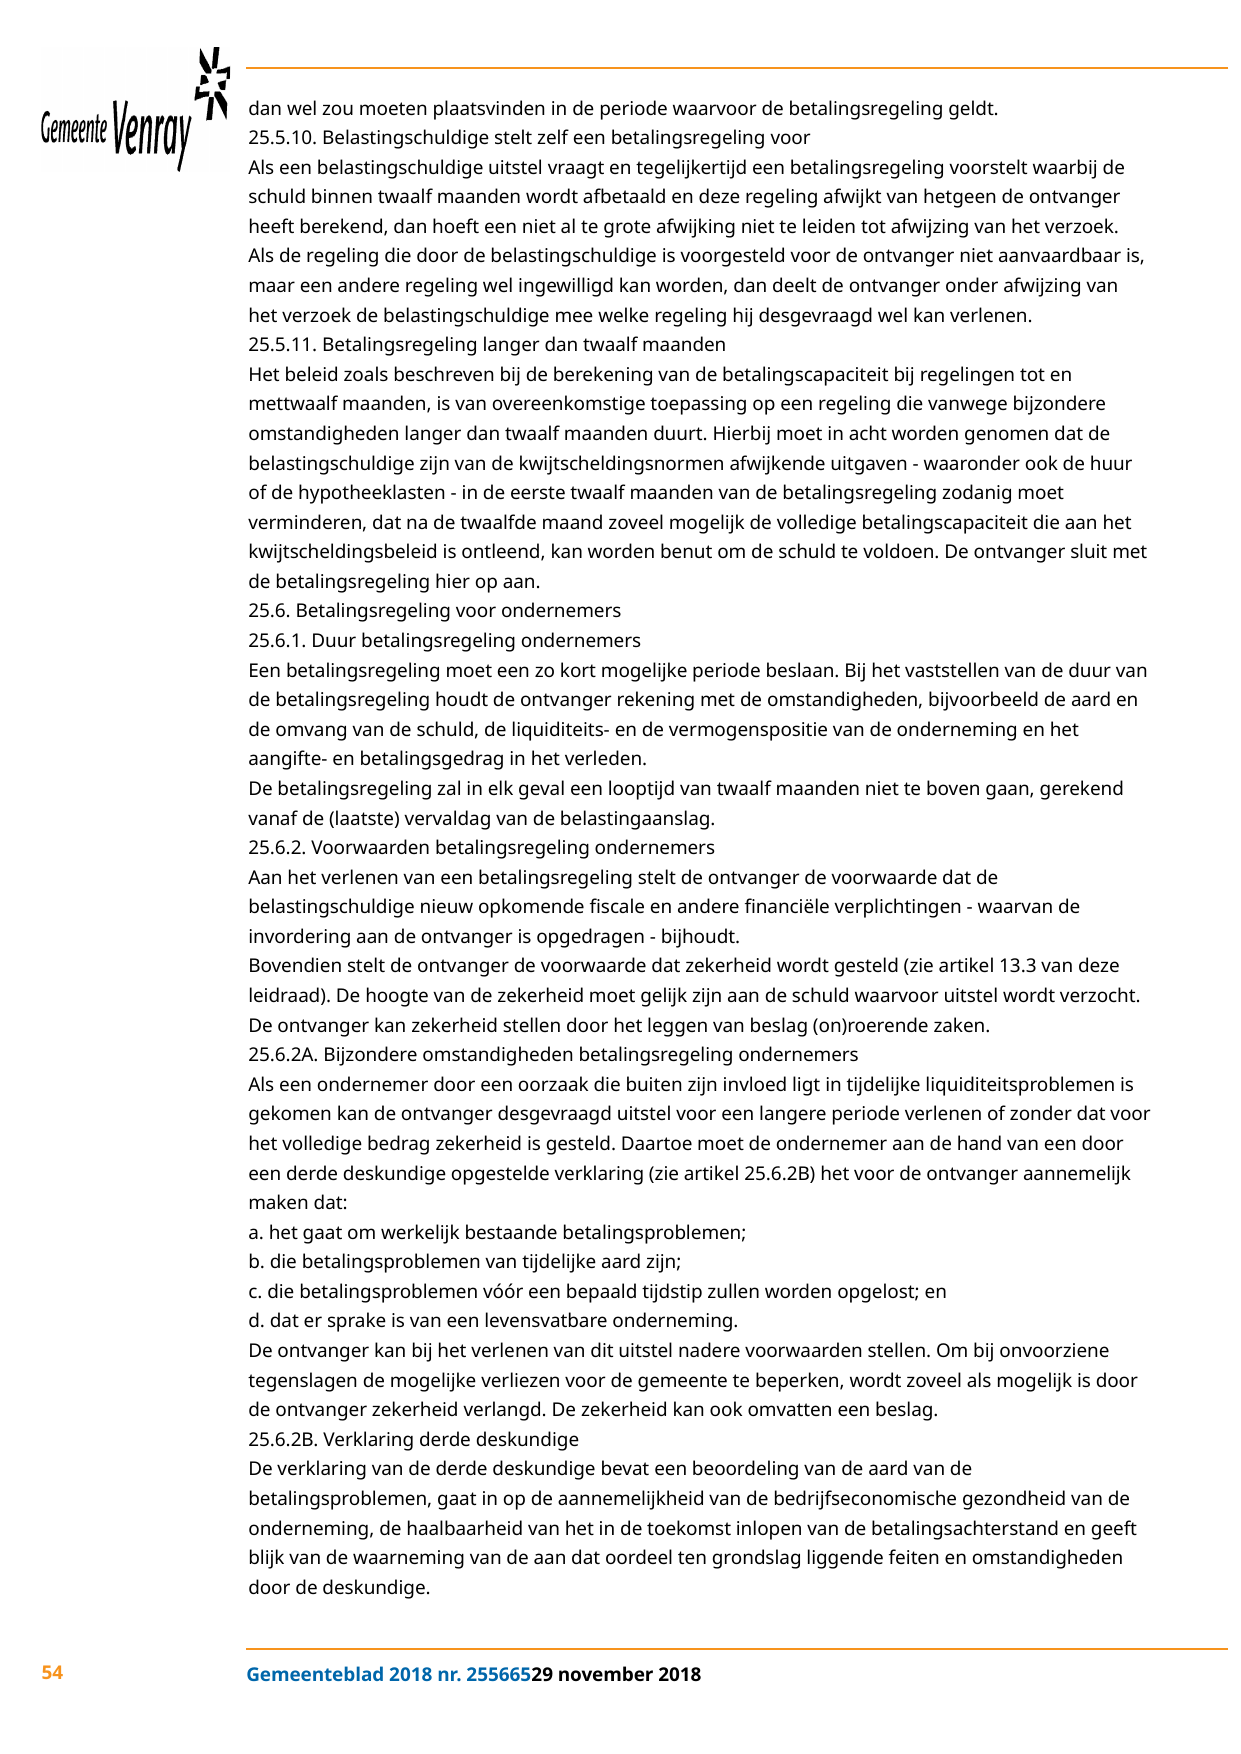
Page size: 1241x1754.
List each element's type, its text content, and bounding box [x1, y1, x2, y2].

text Als de regeling die door de belastingschuldige is voorgesteld voor de ontvanger niet aanvaardbaar is, maar een andere regeling wel ingewilligd kan worden, dan deelt de ontvanger onder afwijzing van het verzoek de belastingschuldige mee welke regeling hij desgevraagd wel kan verlenen. [248, 243, 1152, 328]
text 25.6.1. Duur betalingsregeling ondernemers [248, 627, 1152, 653]
text c. die betalingsproblemen vóór een bepaald tijdstip zullen worden opgelost; en [248, 1278, 1152, 1304]
text Een betalingsregeling moet een zo kort mogelijke periode beslaan. Bij het vaststellen van de duur van de betalingsregeling houdt de ontvanger rekening met de omstandigheden, bijvoorbeeld de aard en de omvang van de schuld, de liquiditeits- en de vermogenspositie van de onderneming en het aangifte- en betalingsgedrag in het verleden. [248, 657, 1152, 771]
text a. het gaat om werkelijk bestaande betalingsproblemen; [248, 1219, 1152, 1245]
text Aan het verlenen van een betalingsregeling stelt de ontvanger de voorwaarde dat de belastingschuldige nieuw opkomende fiscale en andere financiële verplichtingen - waarvan de invordering aan de ontvanger is opgedragen - bijhoudt. [248, 864, 1152, 949]
text De verklaring van de derde deskundige bevat een beoordeling van de aard van de betalingsproblemen, gaat in op de aannemelijkheid van de bedrijfseconomische gezondheid van de onderneming, de haalbaarheid van het in de toekomst inlopen van de betalingsachterstand en geeft blijk van de waarneming van de aan dat oordeel ten grondslag liggende feiten en omstandigheden door de deskundige. [248, 1456, 1152, 1600]
text De betalingsregeling zal in elk geval een looptijd van twaalf maanden niet te boven gaan, gerekend vanaf de (laatste) vervaldag van de belastingaanslag. [248, 775, 1152, 831]
text 25.5.11. Betalingsregeling langer dan twaalf maanden [248, 331, 1152, 357]
picture [41, 47, 231, 172]
text Als een belastingschuldige uitstel vraagt en tegelijkertijd een betalingsregeling voorstelt waarbij de schuld binnen twaalf maanden wordt afbetaald en deze regeling afwijkt van hetgeen de ontvanger heeft berekend, dan hoeft een niet al te grote afwijking niet te leiden tot afwijzing van het verzoek. [248, 154, 1152, 239]
text Het beleid zoals beschreven bij de berekening van de betalingscapaciteit bij regelingen tot en mettwaalf maanden, is van overeenkomstige toepassing op een regeling die vanwege bijzondere omstandigheden langer dan twaalf maanden duurt. Hierbij moet in acht worden genomen dat de belastingschuldige zijn van de kwijtscheldingsnormen afwijkende uitgaven - waaronder ook de huur of de hypotheeklasten - in de eerste twaalf maanden van de betalingsregeling zodanig moet verminderen, dat na de twaalfde maand zoveel mogelijk de volledige betalingscapaciteit die aan het kwijtscheldingsbeleid is ontleend, kan worden benut om de schuld te voldoen. De ontvanger sluit met de betalingsregeling hier op aan. [248, 361, 1152, 594]
text 25.6.2. Voorwaarden betalingsregeling ondernemers [248, 834, 1152, 860]
text 25.5.10. Belastingschuldige stelt zelf een betalingsregeling voor [248, 124, 1152, 150]
text dan wel zou moeten plaatsvinden in de periode waarvoor de betalingsregeling geldt. [248, 95, 1152, 121]
text Bovendien stelt de ontvanger de voorwaarde dat zekerheid wordt gesteld (zie artikel 13.3 van deze leidraad). De hoogte van de zekerheid moet gelijk zijn aan de schuld waarvoor uitstel wordt verzocht. De ontvanger kan zekerheid stellen door het leggen van beslag (on)roerende zaken. [248, 953, 1152, 1038]
text Als een ondernemer door een oorzaak die buiten zijn invloed ligt in tijdelijke liquiditeitsproblemen is gekomen kan de ontvanger desgevraagd uitstel voor een langere periode verlenen of zonder dat voor het volledige bedrag zekerheid is gesteld. Daartoe moet de ondernemer aan de hand van een door een derde deskundige opgestelde verklaring (zie artikel 25.6.2B) het voor de ontvanger aannemelijk maken dat: [248, 1071, 1152, 1215]
text 25.6. Betalingsregeling voor ondernemers [248, 598, 1152, 623]
text d. dat er sprake is van een levensvatbare onderneming. [248, 1308, 1152, 1333]
text De ontvanger kan bij het verlenen van dit uitstel nadere voorwaarden stellen. Om bij onvoorziene tegenslagen de mogelijke verliezen voor de gemeente te beperken, wordt zoveel als mogelijk is door de ontvanger zekerheid verlangd. De zekerheid kan ook omvatten een beslag. [248, 1337, 1152, 1422]
text b. die betalingsproblemen van tijdelijke aard zijn; [248, 1248, 1152, 1274]
text 25.6.2B. Verklaring derde deskundige [248, 1426, 1152, 1452]
text 25.6.2A. Bijzondere omstandigheden betalingsregeling ondernemers [248, 1041, 1152, 1067]
